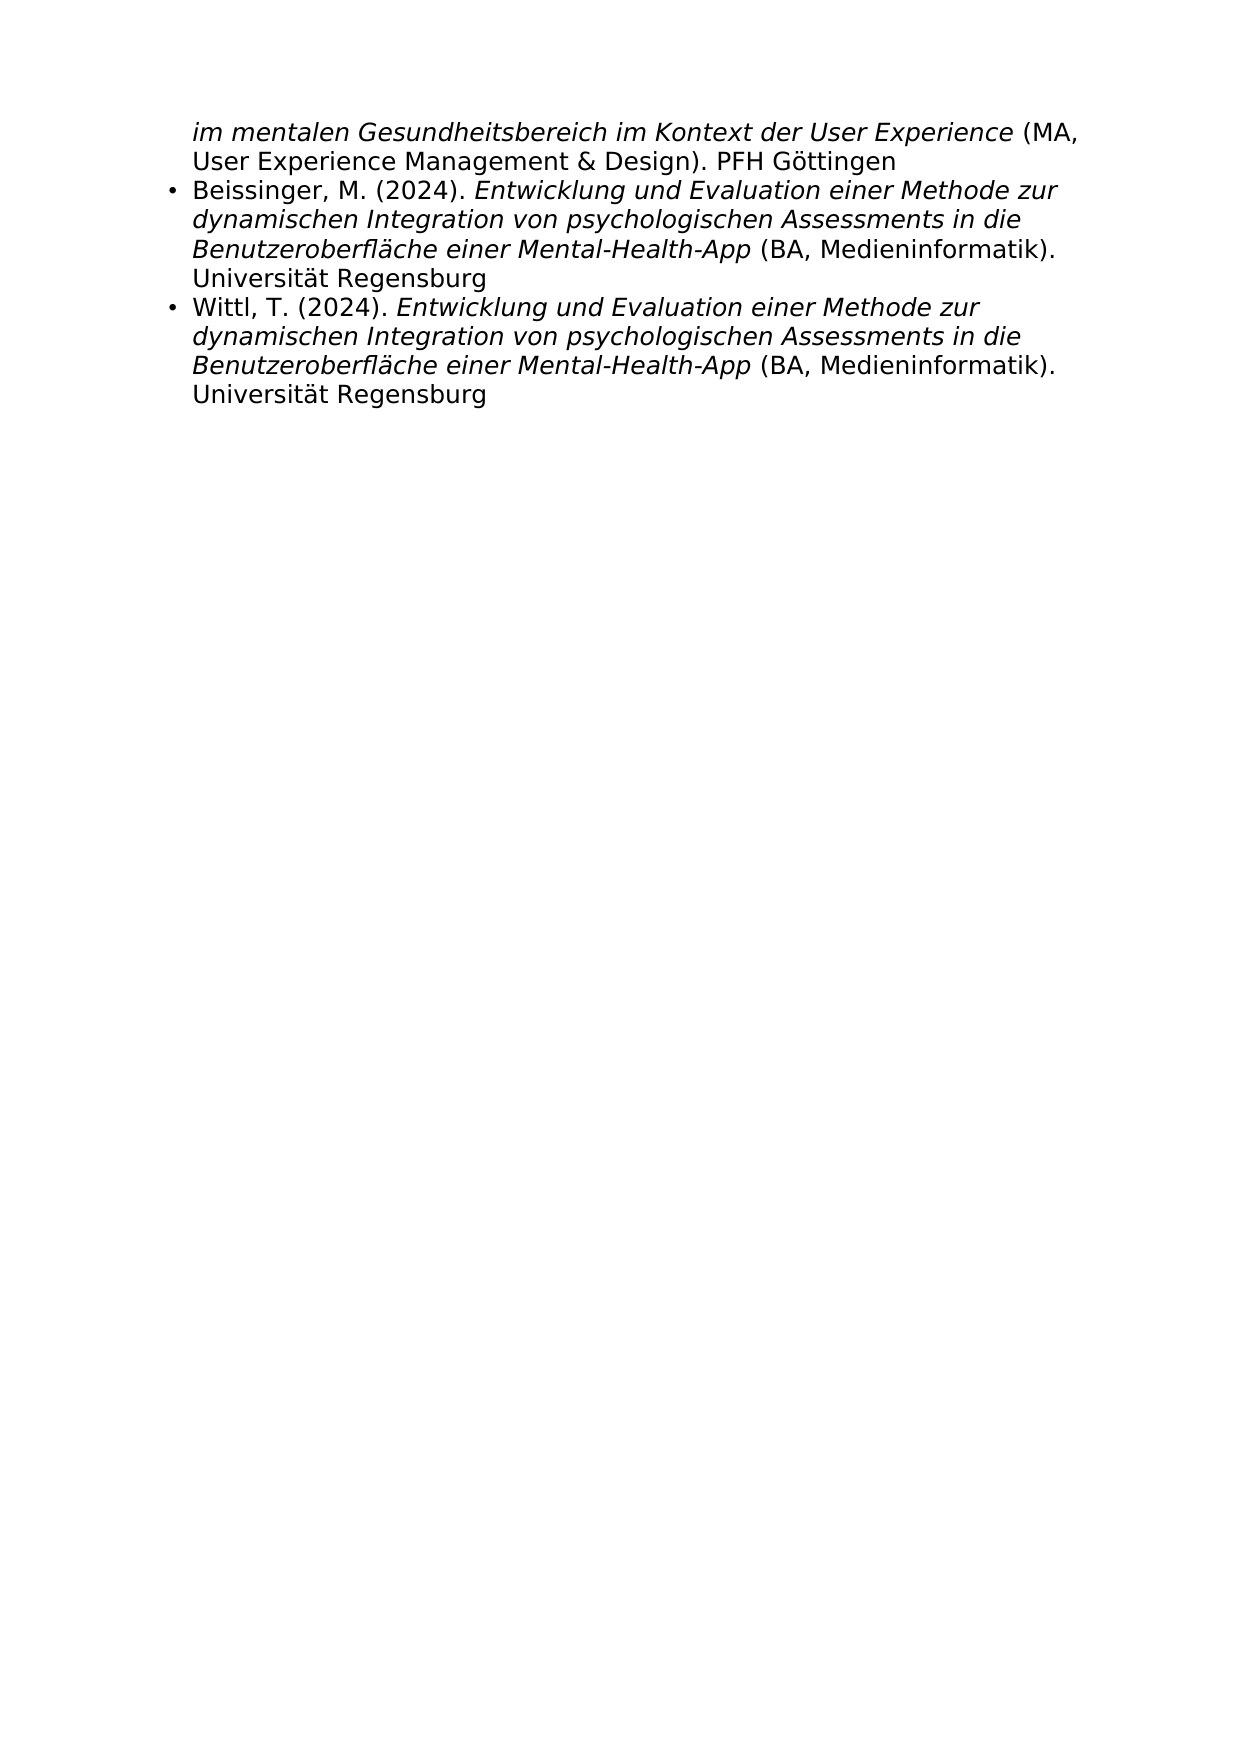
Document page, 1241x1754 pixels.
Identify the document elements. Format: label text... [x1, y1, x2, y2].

list Beissinger, M. (2024). Entwicklung und Evaluation einer Methode zur dynamischen Integration von psychologischen Assessments in die Benutzeroberfläche einer Mental-Health-App (BA, Medieninformatik). Universität Regensburg [177, 176, 1122, 293]
list Wittl, T. (2024). Entwicklung und Evaluation einer Methode zur dynamischen Integration von psychologischen Assessments in die Benutzeroberfläche einer Mental-Health-App (BA, Medieninformatik). Universität Regensburg [177, 293, 1122, 410]
list im mentalen Gesundheitsbereich im Kontext der User Experience (MA, User Experience Management & Design). PFH Göttingen [177, 118, 1122, 176]
